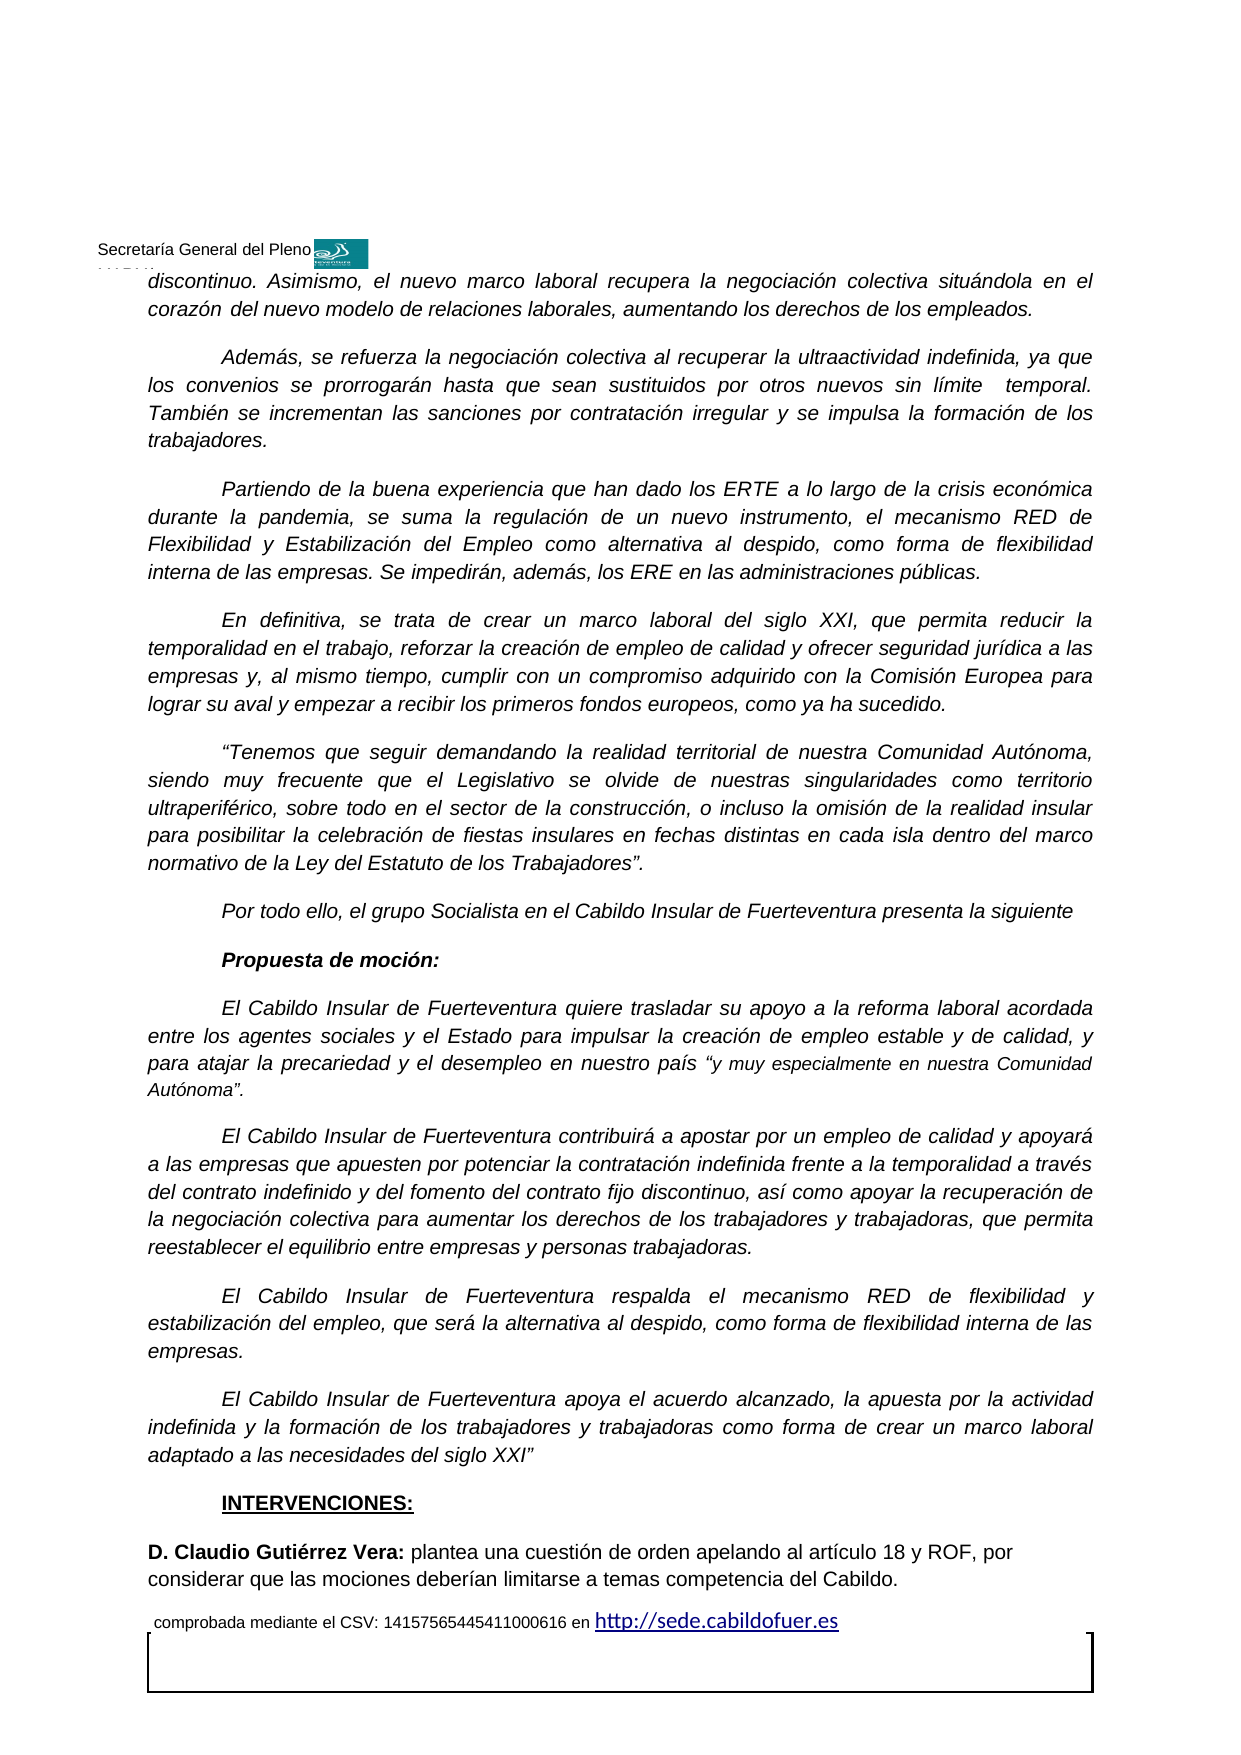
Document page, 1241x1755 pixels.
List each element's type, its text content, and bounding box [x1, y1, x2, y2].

subtitle INTERVENCIONES: [221, 1491, 1107, 1515]
text El Cabildo Insular de Fuerteventura respalda el mecanismo RED de flexibilidad y estabilización del empleo, que será la alternativa al despido, como forma de flexibilidad interna de las empresas. [148, 1283, 1093, 1363]
text El Cabildo Insular de Fuerteventura apoya el acuerdo alcanzado, la apuesta por la actividad indefinida y la formación de los trabajadores y trabajadoras como forma de crear un marco laboral adaptado a las necesidades del siglo XXI” [148, 1387, 1093, 1467]
text Partiendo de la buena experiencia que han dado los ERTE a lo largo de la crisis económica durante la pandemia, se suma la regulación de un nuevo instrumento, el mecanismo RED de Flexibilidad y Estabilización del Empleo como alternativa al despido, como forma de flexibilidad interna de las empresas. Se impedirán, además, los ERE en las administraciones públicas. [148, 477, 1093, 584]
picture [314, 239, 369, 269]
text En definitiva, se trata de crear un marco laboral del siglo XXI, que permita reducir la temporalidad en el trabajo, reforzar la creación de empleo de calidad y ofrecer seguridad jurídica a las empresas y, al mismo tiempo, cumplir con un compromiso adquirido con la Comisión Europea para lograr su aval y empezar a recibir los primeros fondos europeos, como ya ha sucedido. [148, 608, 1093, 715]
text D. Claudio Gutiérrez Vera: plantea una cuestión de orden apelando al artículo 18 y ROF, por considerar que las mociones deberían limitarse a temas competencia del Cabildo. [148, 1539, 1107, 1591]
text “Tenemos que seguir demandando la realidad territorial de nuestra Comunidad Autónoma, siendo muy frecuente que el Legislativo se olvide de nuestras singularidades como territorio ultraperiférico, sobre todo en el sector de la construcción, o incluso la omisión de la realidad insular para posibilitar la celebración de fiestas insulares en fechas distintas en cada isla dentro del marco normativo de la Ley del Estatuto de los Trabajadores”. [148, 740, 1093, 875]
subtitle Propuesta de moción: [221, 947, 1107, 971]
text La nueva reforma laboral también apuesta por potenciar la contratación indefinida frente a la temporalidad y reducirá el número de tipo de contratos generalizando el contrato indefinido, limitando la contratación temporal a un máximo de tres meses por año, y fomentando el contrato fijo discontinuo. Asimismo, el nuevo marco laboral recupera la negociación colectiva situándola en el corazón del nuevo modelo de relaciones laborales, aumentando los derechos de los empleados. [148, 269, 1093, 321]
text Además, se refuerza la negociación colectiva al recuperar la ultraactividad indefinida, ya que los convenios se prorrogarán hasta que sean sustituidos por otros nuevos sin límite temporal. También se incrementan las sanciones por contratación irregular y se impulsa la formación de los trabajadores. [148, 345, 1093, 452]
text Por todo ello, el grupo Socialista en el Cabildo Insular de Fuerteventura presenta la siguiente [221, 899, 1107, 923]
text El Cabildo Insular de Fuerteventura contribuirá a apostar por un empleo de calidad y apoyará a las empresas que apuesten por potenciar la contratación indefinida frente a la temporalidad a través del contrato indefinido y del fomento del contrato fijo discontinuo, así como apoyar la recuperación de la negociación colectiva para aumentar los derechos de los trabajadores y trabajadoras, que permita reestablecer el equilibrio entre empresas y personas trabajadoras. [148, 1124, 1093, 1259]
text El Cabildo Insular de Fuerteventura quiere trasladar su apoyo a la reforma laboral acordada entre los agentes sociales y el Estado para impulsar la creación de empleo estable y de calidad, y para atajar la precariedad y el desempleo en nuestro país “y muy especialmente en nuestra Comunidad Autónoma”. [148, 996, 1093, 1100]
